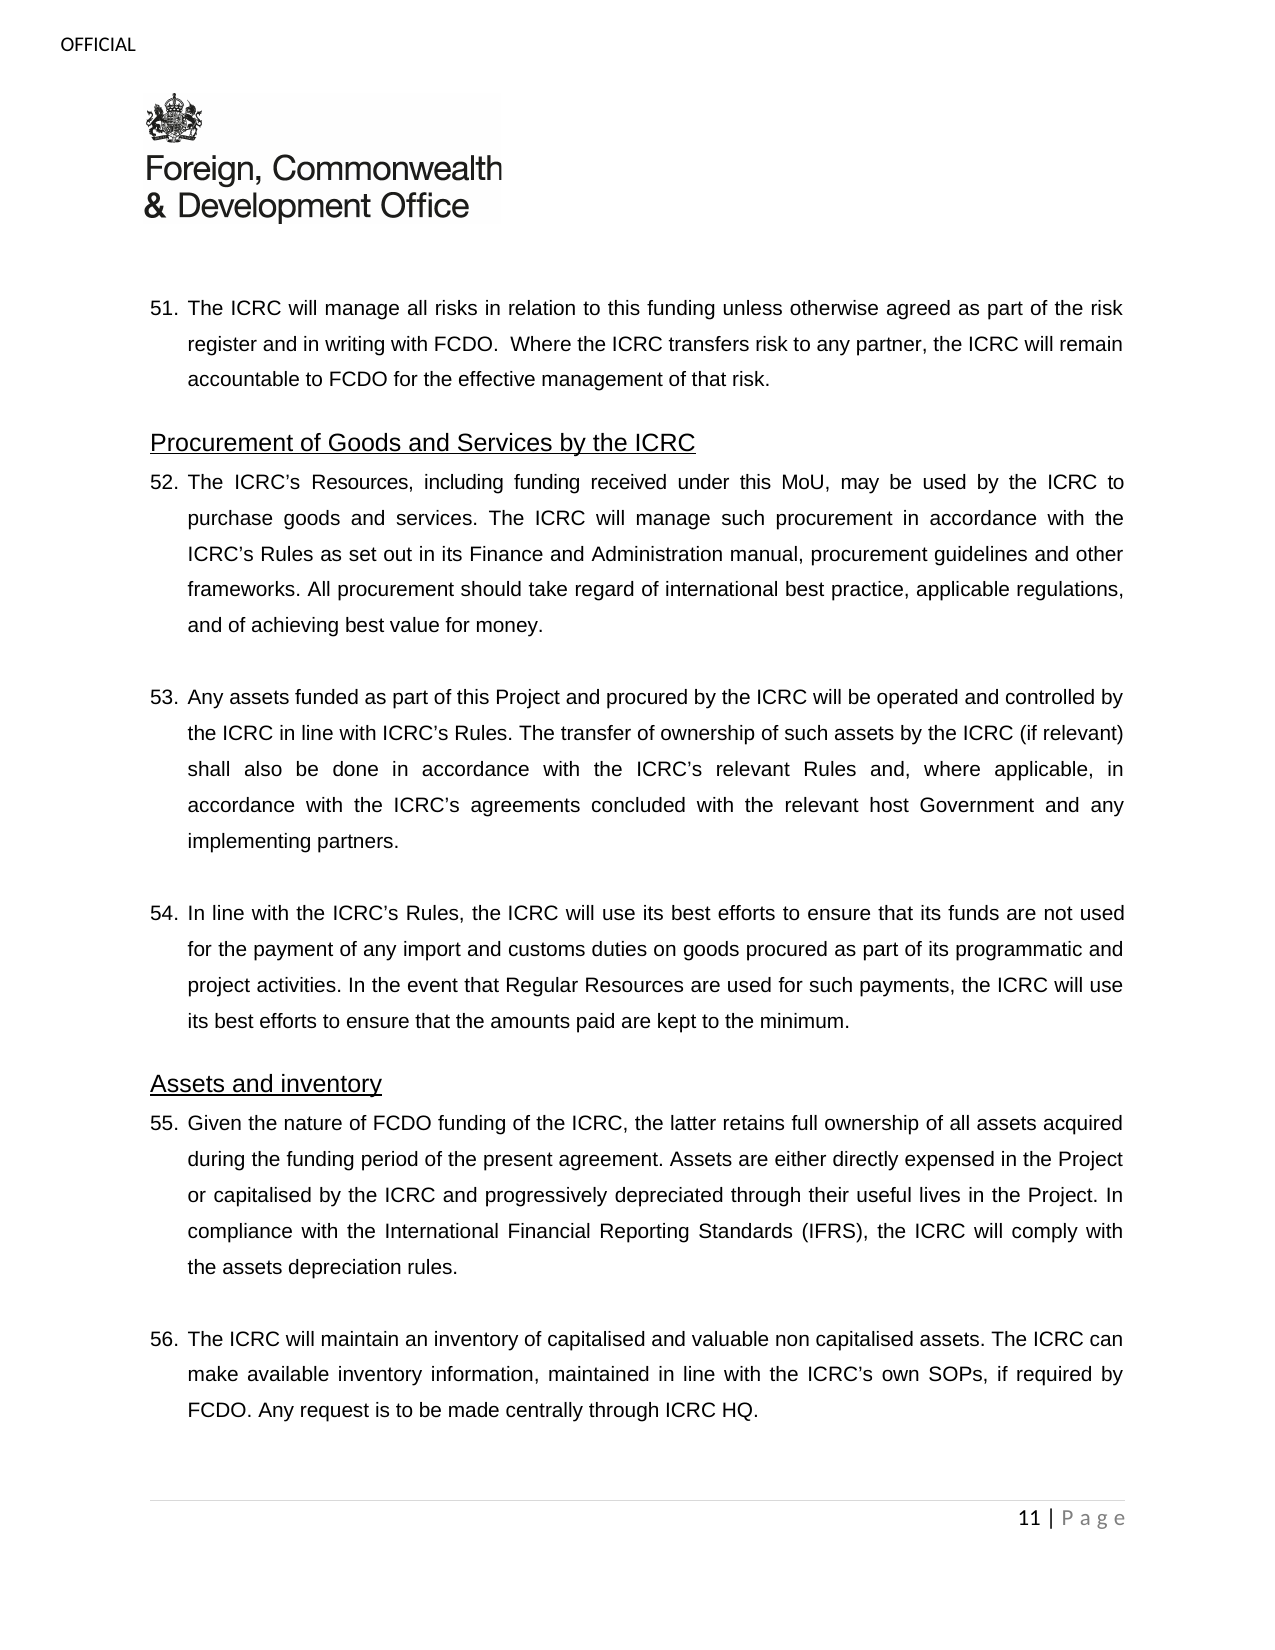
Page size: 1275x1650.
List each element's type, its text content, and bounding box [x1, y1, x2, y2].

list Given the nature of FCDO funding of the ICRC, the latter retains full ownership of all assets acquired during the funding period of the present agreement. Assets are either directly expensed in the Project or capitalised by the ICRC and progressively depreciated through their useful lives in the Project. In compliance with the International Financial Reporting Standards (IFRS), the ICRC will comply with the assets depreciation rules. [150, 1111, 1125, 1278]
subtitle Assets and inventory [150, 1069, 1125, 1098]
list In line with the ICRC’s Rules, the ICRC will use its best efforts to ensure that its funds are not used for the payment of any import and customs duties on goods procured as part of its programmatic and project activities. In the event that Regular Resources are used for such payments, the ICRC will use its best efforts to ensure that the amounts paid are kept to the minimum. [150, 901, 1125, 1032]
list The ICRC’s Resources, including funding received under this MoU, may be used by the ICRC to purchase goods and services. The ICRC will manage such procurement in accordance with the ICRC’s Rules as set out in its Finance and Administration manual, procurement guidelines and other frameworks. All procurement should take regard of international best practice, applicable regulations, and of achieving best value for money. [150, 469, 1125, 637]
subtitle Procurement of Goods and Services by the ICRC [150, 428, 1125, 457]
list The ICRC will manage all risks in relation to this funding unless otherwise agreed as part of the risk register and in writing with FCDO. Where the ICRC transfers risk to any partner, the ICRC will remain accountable to FCDO for the effective management of that risk. [150, 295, 1125, 391]
list The ICRC will maintain an inventory of capitalised and valuable non capitalised assets. The ICRC can make available inventory information, maintained in line with the ICRC’s own SOPs, if required by FCDO. Any request is to be made centrally through ICRC HQ. [150, 1326, 1125, 1422]
list Any assets funded as part of this Project and procured by the ICRC will be operated and controlled by the ICRC in line with ICRC’s Rules. The transfer of ownership of such assets by the ICRC (if relevant) shall also be done in accordance with the ICRC’s relevant Rules and, where applicable, in accordance with the ICRC’s agreements concluded with the relevant host Government and any implementing partners. [150, 685, 1125, 853]
